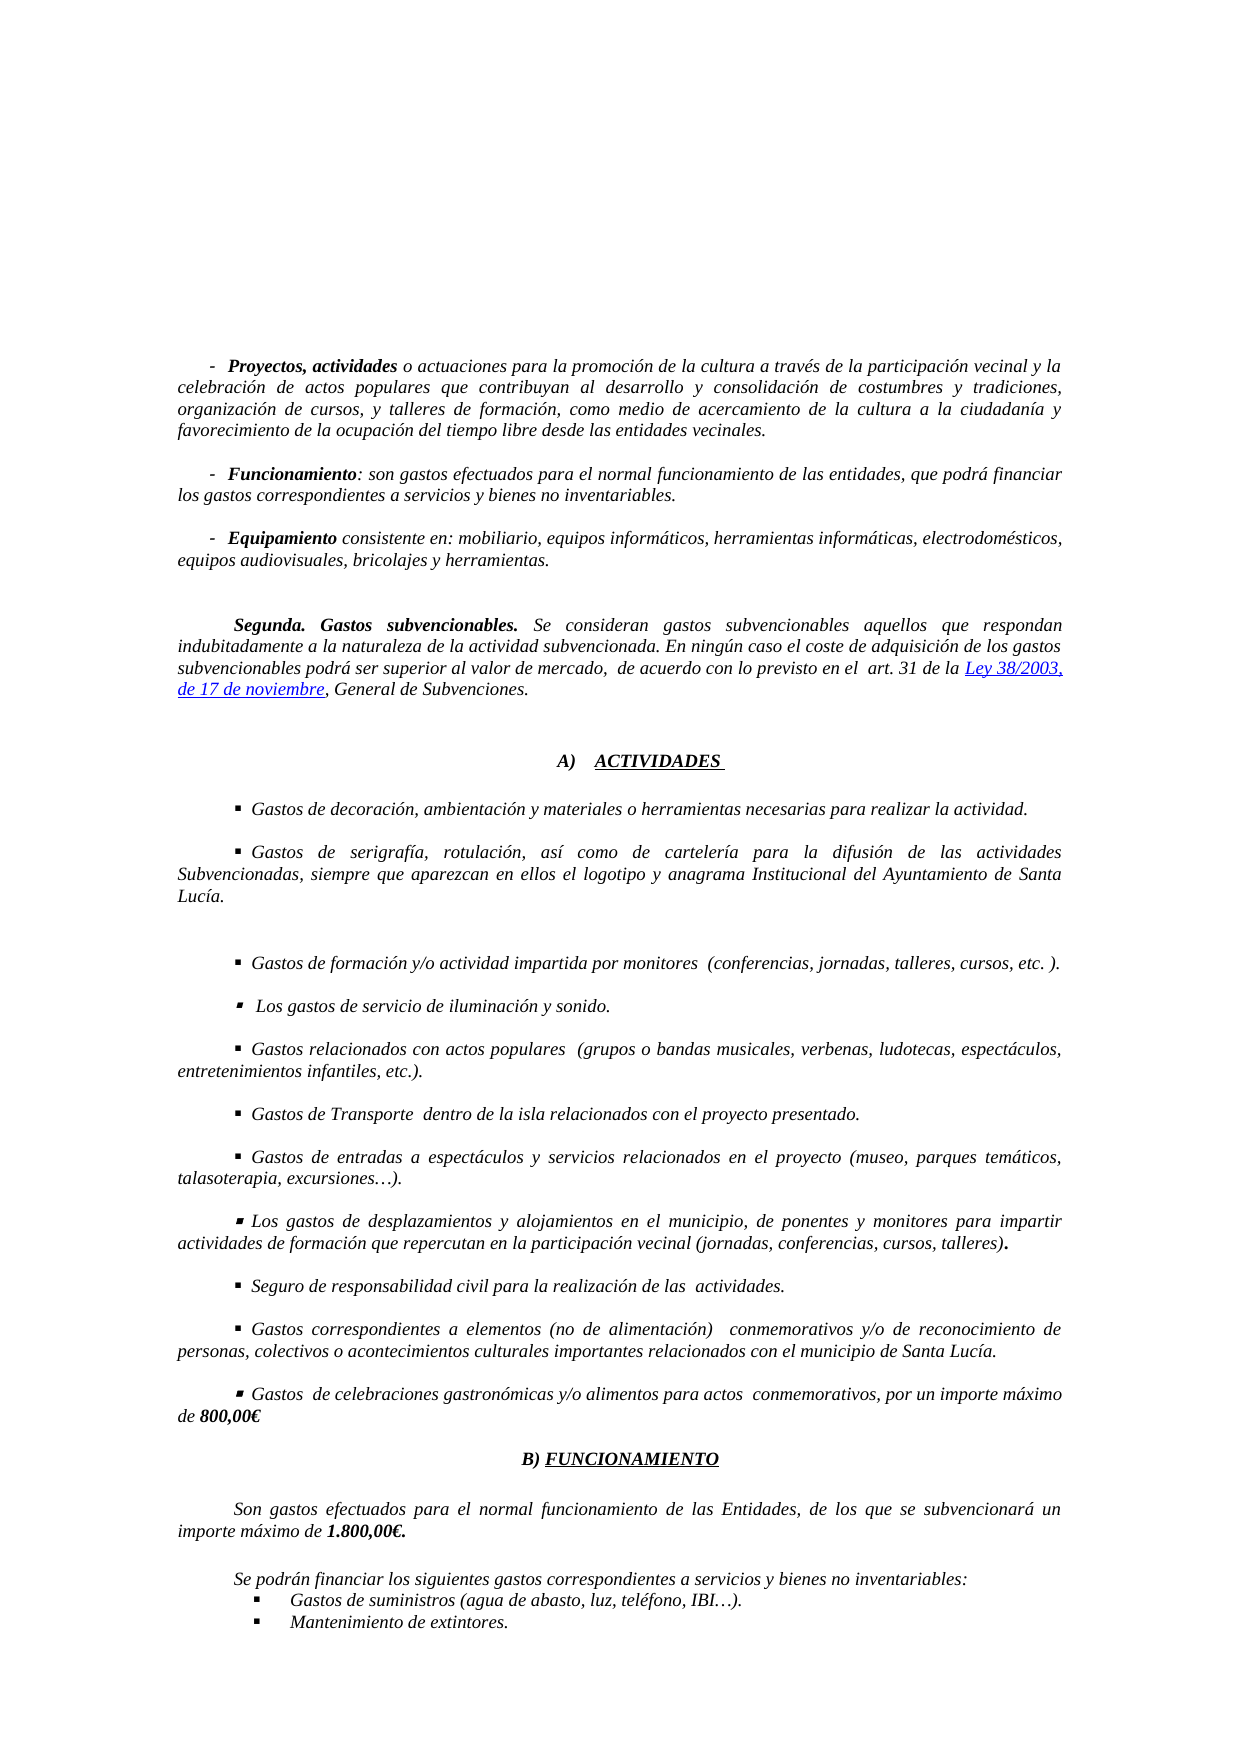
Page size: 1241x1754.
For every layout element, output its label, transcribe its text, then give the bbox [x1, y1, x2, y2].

list Gastos de Transporte dentro de la isla relacionados con el proyecto presentado. [177, 1103, 1063, 1124]
list Seguro de responsabilidad civil para la realización de las actividades. [177, 1275, 1063, 1297]
list Proyectos, actividades o actuaciones para la promoción de la cultura a través de la participación vecinal y la celebración de actos populares que contribuyan al desarrollo y consolidación de costumbres y tradiciones, organización de cursos, y talleres de formación, como medio de acercamiento de la cultura a la ciudadanía y favorecimiento de la ocupación del tiempo libre desde las entidades vecinales. [177, 354, 1063, 441]
text B) FUNCIONAMIENTO [177, 1448, 1063, 1469]
list Equipamiento consistente en: mobiliario, equipos informáticos, herramientas informáticas, electrodomésticos, equipos audiovisuales, bricolajes y herramientas. [177, 527, 1063, 570]
list Gastos relacionados con actos populares (grupos o bandas musicales, verbenas, ludotecas, espectáculos, entretenimientos infantiles, etc.). [177, 1038, 1063, 1081]
list Gastos de decoración, ambientación y materiales o herramientas necesarias para realizar la actividad. [233, 798, 1063, 820]
list Mantenimiento de extintores. [252, 1611, 1063, 1632]
list Los gastos de servicio de iluminación y sonido. [177, 995, 1063, 1016]
list Funcionamiento: son gastos efectuados para el normal funcionamiento de las entidades, que podrá financiar los gastos correspondientes a servicios y bienes no inventariables. [177, 462, 1063, 506]
list Gastos de celebraciones gastronómicas y/o alimentos para actos conmemorativos, por un importe máximo de 800,00€ [177, 1383, 1063, 1426]
text Segunda. Gastos subvencionables. Se consideran gastos subvencionables aquellos que respondan indubitadamente a la naturaleza de la actividad subvencionada. En ningún caso el coste de adquisición de los gastos subvencionables podrá ser superior al valor de mercado, de acuerdo con lo previsto en el art. 31 de la Ley 38/2003, de 17 de noviembre, General de Subvenciones. [177, 613, 1063, 700]
list Gastos de serigrafía, rotulación, así como de cartelería para la difusión de las actividades Subvencionadas, siempre que aparezcan en ellos el logotipo y anagrama Institucional del Ayuntamiento de Santa Lucía. [177, 841, 1063, 906]
list Gastos de entradas a espectáculos y servicios relacionados en el proyecto (museo, parques temáticos, talasoterapia, excursiones…). [177, 1146, 1063, 1189]
list Gastos correspondientes a elementos (no de alimentación) conmemorativos y/o de reconocimiento de personas, colectivos o acontecimientos culturales importantes relacionados con el municipio de Santa Lucía. [177, 1318, 1063, 1361]
text Se podrán financiar los siguientes gastos correspondientes a servicios y bienes no inventariables: [177, 1568, 1063, 1589]
list Gastos de formación y/o actividad impartida por monitores (conferencias, jornadas, talleres, cursos, etc. ). [177, 952, 1063, 973]
list ACTIVIDADES [215, 750, 1063, 772]
list Gastos de suministros (agua de abasto, luz, teléfono, IBI…). [252, 1589, 1063, 1611]
list Los gastos de desplazamientos y alojamientos en el municipio, de ponentes y monitores para impartir actividades de formación que repercutan en la participación vecinal (jornadas, conferencias, cursos, talleres). [177, 1210, 1063, 1253]
text Son gastos efectuados para el normal funcionamiento de las Entidades, de los que se subvencionará un importe máximo de 1.800,00€. [177, 1498, 1063, 1541]
